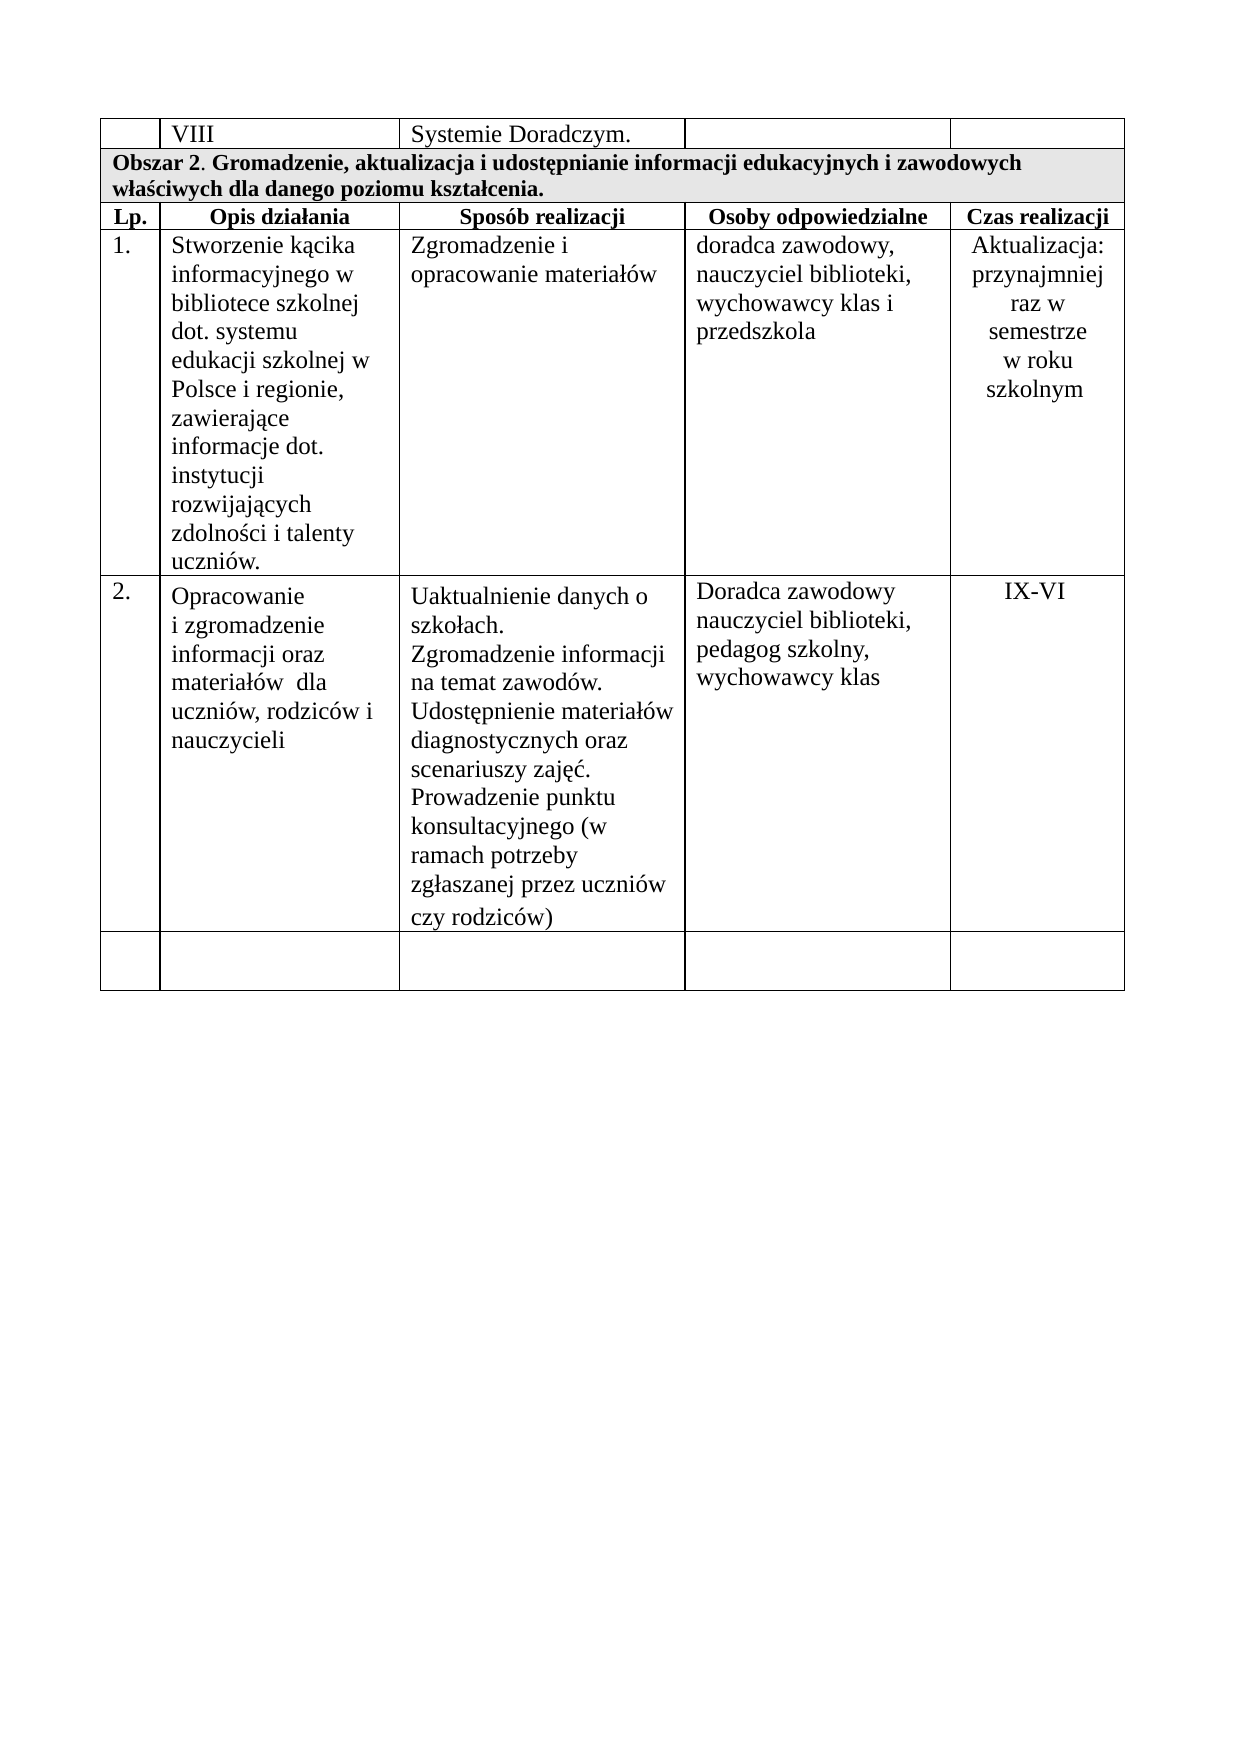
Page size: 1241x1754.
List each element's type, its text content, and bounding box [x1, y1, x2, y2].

table_cell Sposób realizacji [400, 203, 684, 229]
table_cell [101, 119, 159, 148]
table_cell [951, 932, 1124, 990]
table_cell doradca zawodowy, nauczyciel biblioteki, wychowawcy klas i przedszkola [686, 230, 950, 575]
table_cell Aktualizacja: przynajmniej raz w semestrze w roku szkolnym [951, 230, 1124, 575]
table_cell Uaktualnienie danych o szkołach. Zgromadzenie informacji na temat zawodów. Udostępnienie materiałów diagnostycznych oraz scenariuszy zajęć. Prowadzenie punktu konsultacyjnego (w ramach potrzeby zgłaszanej przez uczniów czy rodziców) [400, 576, 684, 931]
table_cell Opis działania [161, 203, 399, 229]
table_cell Osoby odpowiedzialne [686, 203, 950, 229]
table_cell Obszar 2. Gromadzenie, aktualizacja i udostępnianie informacji edukacyjnych i zawodowych właściwych dla danego poziomu kształcenia. [101, 149, 1124, 202]
table_cell 1. [101, 230, 159, 575]
table_cell [686, 119, 950, 148]
table_cell VIII [161, 119, 399, 148]
table_cell [686, 932, 950, 990]
table_cell [101, 932, 159, 990]
table_cell Stworzenie kącika informacyjnego w bibliotece szkolnej dot. systemu edukacji szkolnej w Polsce i regionie, zawierające informacje dot. instytucji rozwijających zdolności i talenty uczniów. [161, 230, 399, 575]
table_cell [400, 932, 684, 990]
table_cell Doradca zawodowy nauczyciel biblioteki, pedagog szkolny, wychowawcy klas [686, 576, 950, 931]
table_cell [161, 932, 399, 990]
table_cell Zgromadzenie i opracowanie materiałów [400, 230, 684, 575]
table_cell Czas realizacji [951, 203, 1124, 229]
table_cell Lp. [101, 203, 159, 229]
table_cell Systemie Doradczym. [400, 119, 684, 148]
table_cell IX-VI [951, 576, 1124, 931]
table_cell [951, 119, 1124, 148]
table_cell 2. [101, 576, 159, 931]
table_cell Opracowanie i zgromadzenie informacji oraz materiałów dla uczniów, rodziców i nauczycieli [161, 576, 399, 931]
